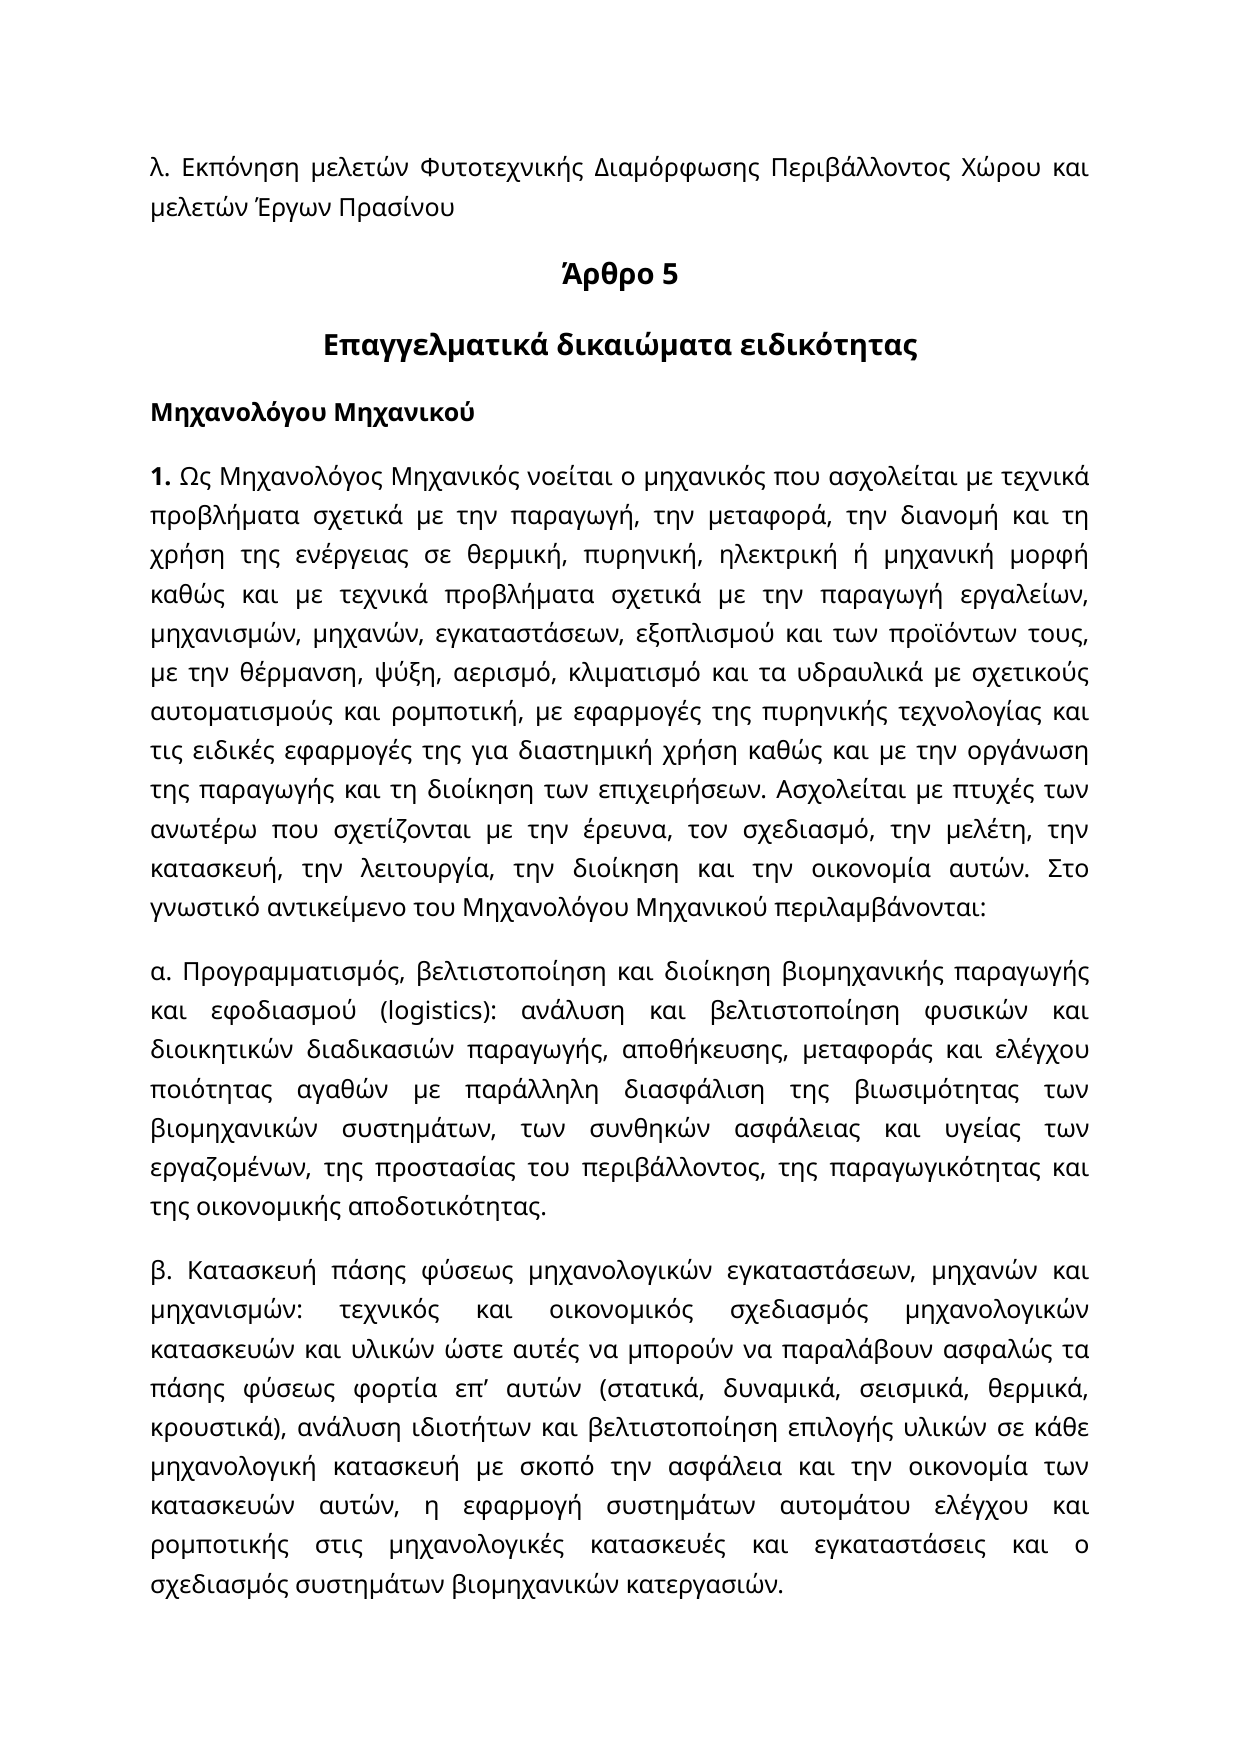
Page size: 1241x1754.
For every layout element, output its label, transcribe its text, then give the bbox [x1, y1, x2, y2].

text 1. Ως Μηχανολόγος Μηχανικός νοείται ο μηχανικός που ασχολείται με τεχνικά προβλήματα σχετικά με την παραγωγή, την μεταφορά, την διανομή και τη χρήση της ενέργειας σε θερμική, πυρηνική, ηλεκτρική ή μηχανική μορφή καθώς και με τεχνικά προβλήματα σχετικά με την παραγωγή εργαλείων, μηχανισμών, μηχανών, εγκαταστάσεων, εξοπλισμού και των προϊόντων τους, με την θέρμανση, ψύξη, αερισμό, κλιματισμό και τα υδραυλικά με σχετικούς αυτοματισμούς και ρομποτική, με εφαρμογές της πυρηνικής τεχνολογίας και τις ειδικές εφαρμογές της για διαστημική χρήση καθώς και με την οργάνωση της παραγωγής και τη διοίκηση των επιχειρήσεων. Ασχολείται με πτυχές των ανωτέρω που σχετίζονται με την έρευνα, τον σχεδιασμό, την μελέτη, την κατασκευή, την λειτουργία, την διοίκηση και την οικονομία αυτών. Στο γνωστικό αντικείμενο του Μηχανολόγου Μηχανικού περιλαμβάνονται: [150, 459, 1090, 924]
text α. Προγραμματισμός, βελτιστοποίηση και διοίκηση βιομηχανικής παραγωγής και εφοδιασμού (logistics): ανάλυση και βελτιστοποίηση φυσικών και διοικητικών διαδικασιών παραγωγής, αποθήκευσης, μεταφοράς και ελέγχου ποιότητας αγαθών με παράλληλη διασφάλιση της βιωσιμότητας των βιομηχανικών συστημάτων, των συνθηκών ασφάλειας και υγείας των εργαζομένων, της προστασίας του περιβάλλοντος, της παραγωγικότητας και της οικονομικής αποδοτικότητας. [150, 954, 1090, 1223]
text β. Κατασκευή πάσης φύσεως μηχανολογικών εγκαταστάσεων, μηχανών και μηχανισμών: τεχνικός και οικονομικός σχεδιασμός μηχανολογικών κατασκευών και υλικών ώστε αυτές να μπορούν να παραλάβουν ασφαλώς τα πάσης φύσεως φορτία επ’ αυτών (στατικά, δυναμικά, σεισμικά, θερμικά, κρουστικά), ανάλυση ιδιοτήτων και βελτιστοποίηση επιλογής υλικών σε κάθε μηχανολογική κατασκευή με σκοπό την ασφάλεια και την οικονομία των κατασκευών αυτών, η εφαρμογή συστημάτων αυτομάτου ελέγχου και ρομποτικής στις μηχανολογικές κατασκευές και εγκαταστάσεις και ο σχεδιασμός συστημάτων βιομηχανικών κατεργασιών. [150, 1253, 1090, 1600]
text Μηχανολόγου Μηχανικού [150, 394, 1090, 429]
text λ. Εκπόνηση μελετών Φυτοτεχνικής Διαμόρφωσης Περιβάλλοντος Χώρου και μελετών Έργων Πρασίνου [150, 150, 1090, 223]
subtitle Επαγγελματικά δικαιώματα ειδικότητας [150, 324, 1090, 364]
subtitle Άρθρο 5 [150, 253, 1090, 293]
